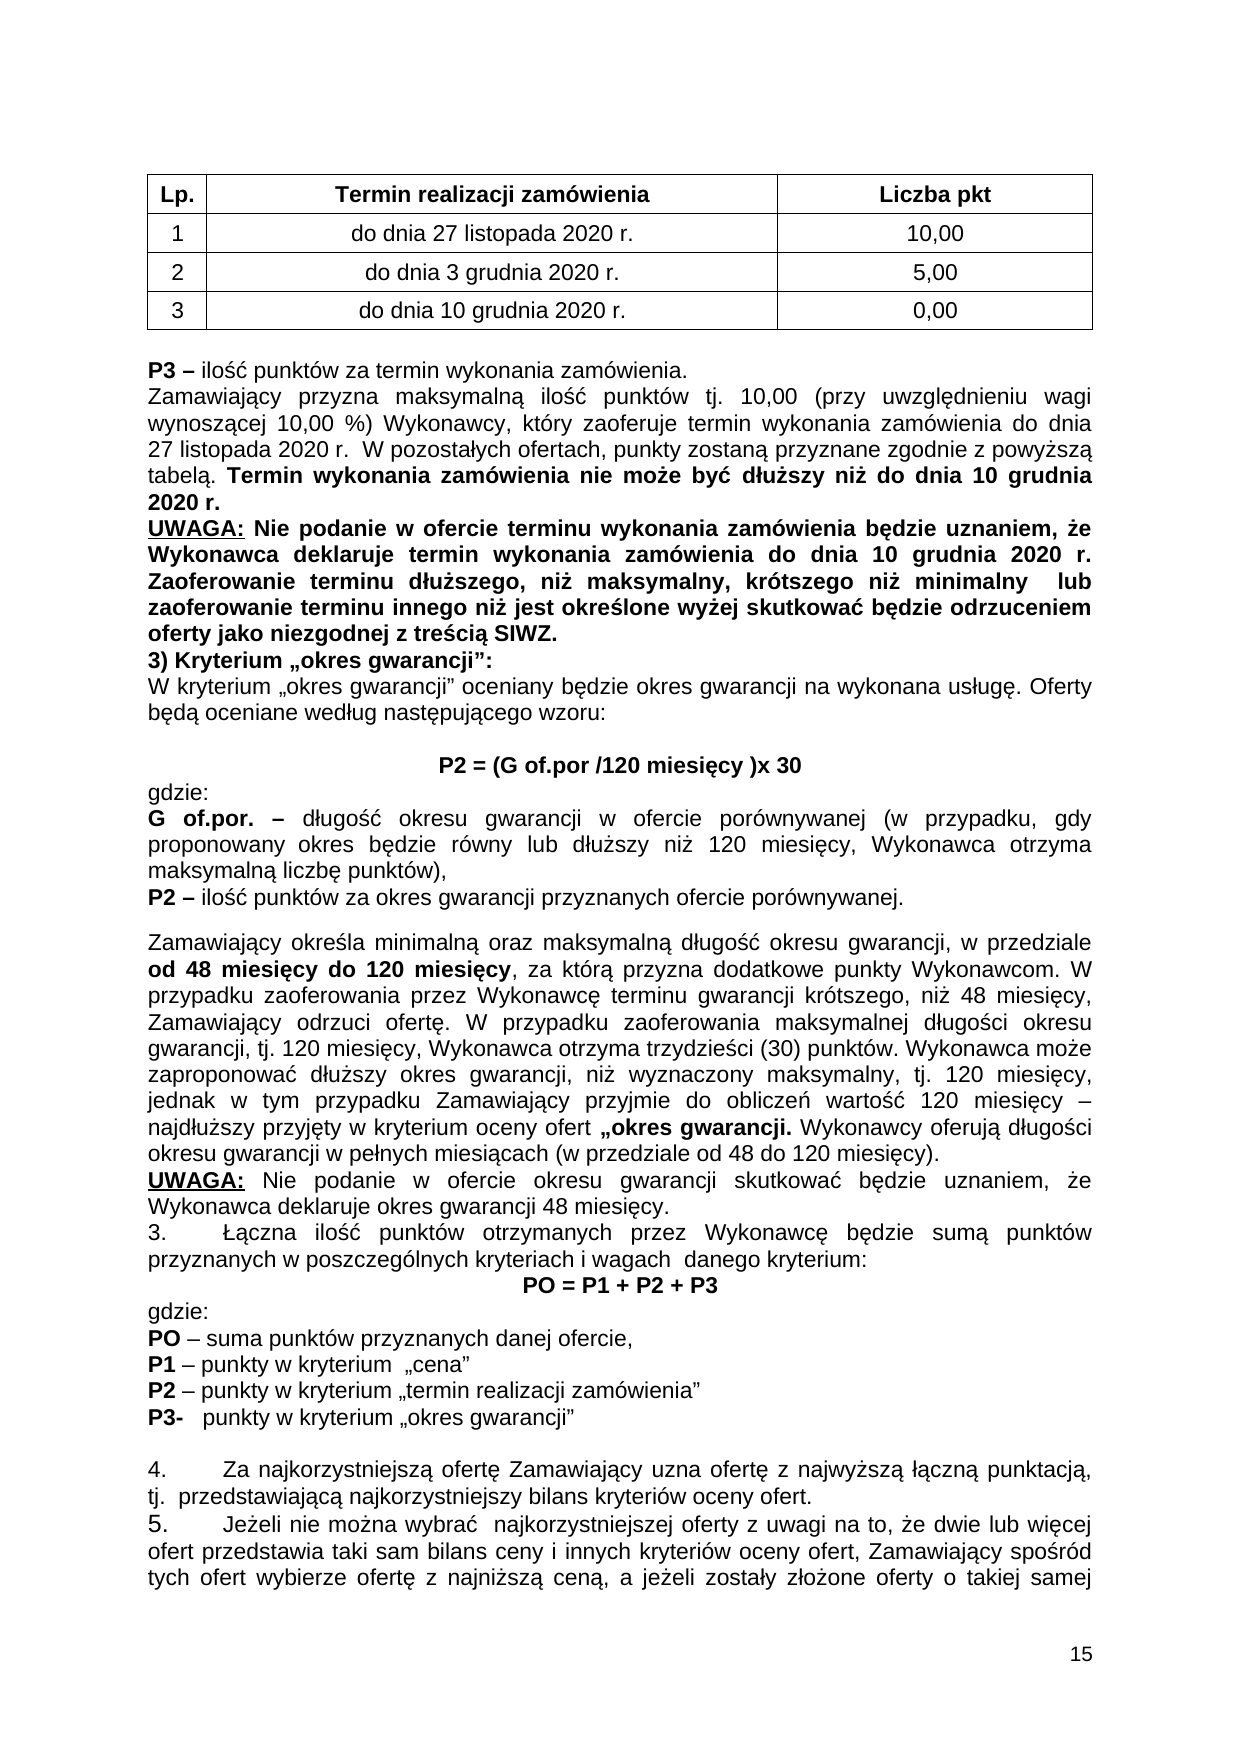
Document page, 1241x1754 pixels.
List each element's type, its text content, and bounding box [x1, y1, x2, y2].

table_cell do dnia 27 listopada 2020 r. [207, 214, 777, 252]
table_cell 10,00 [778, 214, 1092, 252]
list P2 – punkty w kryterium „termin realizacji zamówienia” [148, 1377, 1093, 1404]
text W kryterium „okres gwarancji” oceniany będzie okres gwarancji na wykonana usługę. Oferty będą oceniane według następującego wzoru: [148, 673, 1093, 726]
list gdzie: [148, 1298, 1093, 1325]
list P1 – punkty w kryterium „cena” [148, 1351, 1093, 1377]
list Za najkorzystniejszą ofertę Zamawiający uzna ofertę z najwyższą łączną punktacją, tj. przedstawiającą najkorzystniejszy bilans kryteriów oceny ofert. [148, 1456, 1093, 1509]
table_cell do dnia 10 grudnia 2020 r. [207, 292, 777, 329]
list Łączna ilość punktów otrzymanych przez Wykonawcę będzie sumą punktów przyznanych w poszczególnych kryteriach i wagach danego kryterium: [148, 1219, 1093, 1272]
text UWAGA: Nie podanie w ofercie okresu gwarancji skutkować będzie uznaniem, że Wykonawca deklaruje okres gwarancji 48 miesięcy. [148, 1167, 1093, 1219]
text Zamawiający określa minimalną oraz maksymalną długość okresu gwarancji, w przedziale od 48 miesięcy do 120 miesięcy, za którą przyzna dodatkowe punkty Wykonawcom. W przypadku zaoferowania przez Wykonawcę terminu gwarancji krótszego, niż 48 miesięcy, Zamawiający odrzuci ofertę. W przypadku zaoferowania maksymalnej długości okresu gwarancji, tj. 120 miesięcy, Wykonawca otrzyma trzydzieści (30) punktów. Wykonawca może zaproponować dłuższy okres gwarancji, niż wyznaczony maksymalny, tj. 120 miesięcy, jednak w tym przypadku Zamawiający przyjmie do obliczeń wartość 120 miesięcy – najdłuższy przyjęty w kryterium oceny ofert „okres gwarancji. Wykonawcy oferują długości okresu gwarancji w pełnych miesiącach (w przedziale od 48 do 120 miesięcy). [148, 929, 1093, 1167]
table_cell 5,00 [778, 253, 1092, 291]
table_header Lp. [148, 175, 206, 213]
table_header Termin realizacji zamówienia [207, 175, 777, 213]
table_cell 3 [148, 292, 206, 329]
text 3) Kryterium „okres gwarancji”: [148, 647, 1093, 673]
list P3- punkty w kryterium „okres gwarancji” [148, 1404, 1093, 1430]
text UWAGA: Nie podanie w ofercie terminu wykonania zamówienia będzie uznaniem, że Wykonawca deklaruje termin wykonania zamówienia do dnia 10 grudnia 2020 r. Zaoferowanie terminu dłuższego, niż maksymalny, krótszego niż minimalny lub zaoferowanie terminu innego niż jest określone wyżej skutkować będzie odrzuceniem oferty jako niezgodnej z treścią SIWZ. [148, 515, 1093, 647]
text P3 – ilość punktów za termin wykonania zamówienia. [148, 357, 1093, 383]
table_cell 2 [148, 253, 206, 291]
table_cell do dnia 3 grudnia 2020 r. [207, 253, 777, 291]
text gdzie: [148, 778, 1093, 805]
text G of.por. – długość okresu gwarancji w ofercie porównywanej (w przypadku, gdy proponowany okres będzie równy lub dłuższy niż 120 miesięcy, Wykonawca otrzyma maksymalną liczbę punktów), [148, 805, 1093, 884]
table_cell 1 [148, 214, 206, 252]
table_header Liczba pkt [778, 175, 1092, 213]
text P2 = (G of.por /120 miesięcy )x 30 [148, 752, 1093, 778]
list PO – suma punktów przyznanych danej ofercie, [148, 1325, 1093, 1351]
list PO = P1 + P2 + P3 [148, 1272, 1093, 1298]
table_cell 0,00 [778, 292, 1092, 329]
text P2 – ilość punktów za okres gwarancji przyznanych ofercie porównywanej. [148, 884, 1093, 910]
list Jeżeli nie można wybrać najkorzystniejszej oferty z uwagi na to, że dwie lub więcej ofert przedstawia taki sam bilans ceny i innych kryteriów oceny ofert, Zamawiający spośród tych ofert wybierze ofertę z najniższą ceną, a jeżeli zostały złożone oferty o takiej samej [148, 1509, 1093, 1591]
text Zamawiający przyzna maksymalną ilość punktów tj. 10,00 (przy uwzględnieniu wagi wynoszącej 10,00 %) Wykonawcy, który zaoferuje termin wykonania zamówienia do dnia 27 listopada 2020 r. W pozostałych ofertach, punkty zostaną przyznane zgodnie z powyższą tabelą. Termin wykonania zamówienia nie może być dłuższy niż do dnia 10 grudnia 2020 r. [148, 383, 1093, 515]
